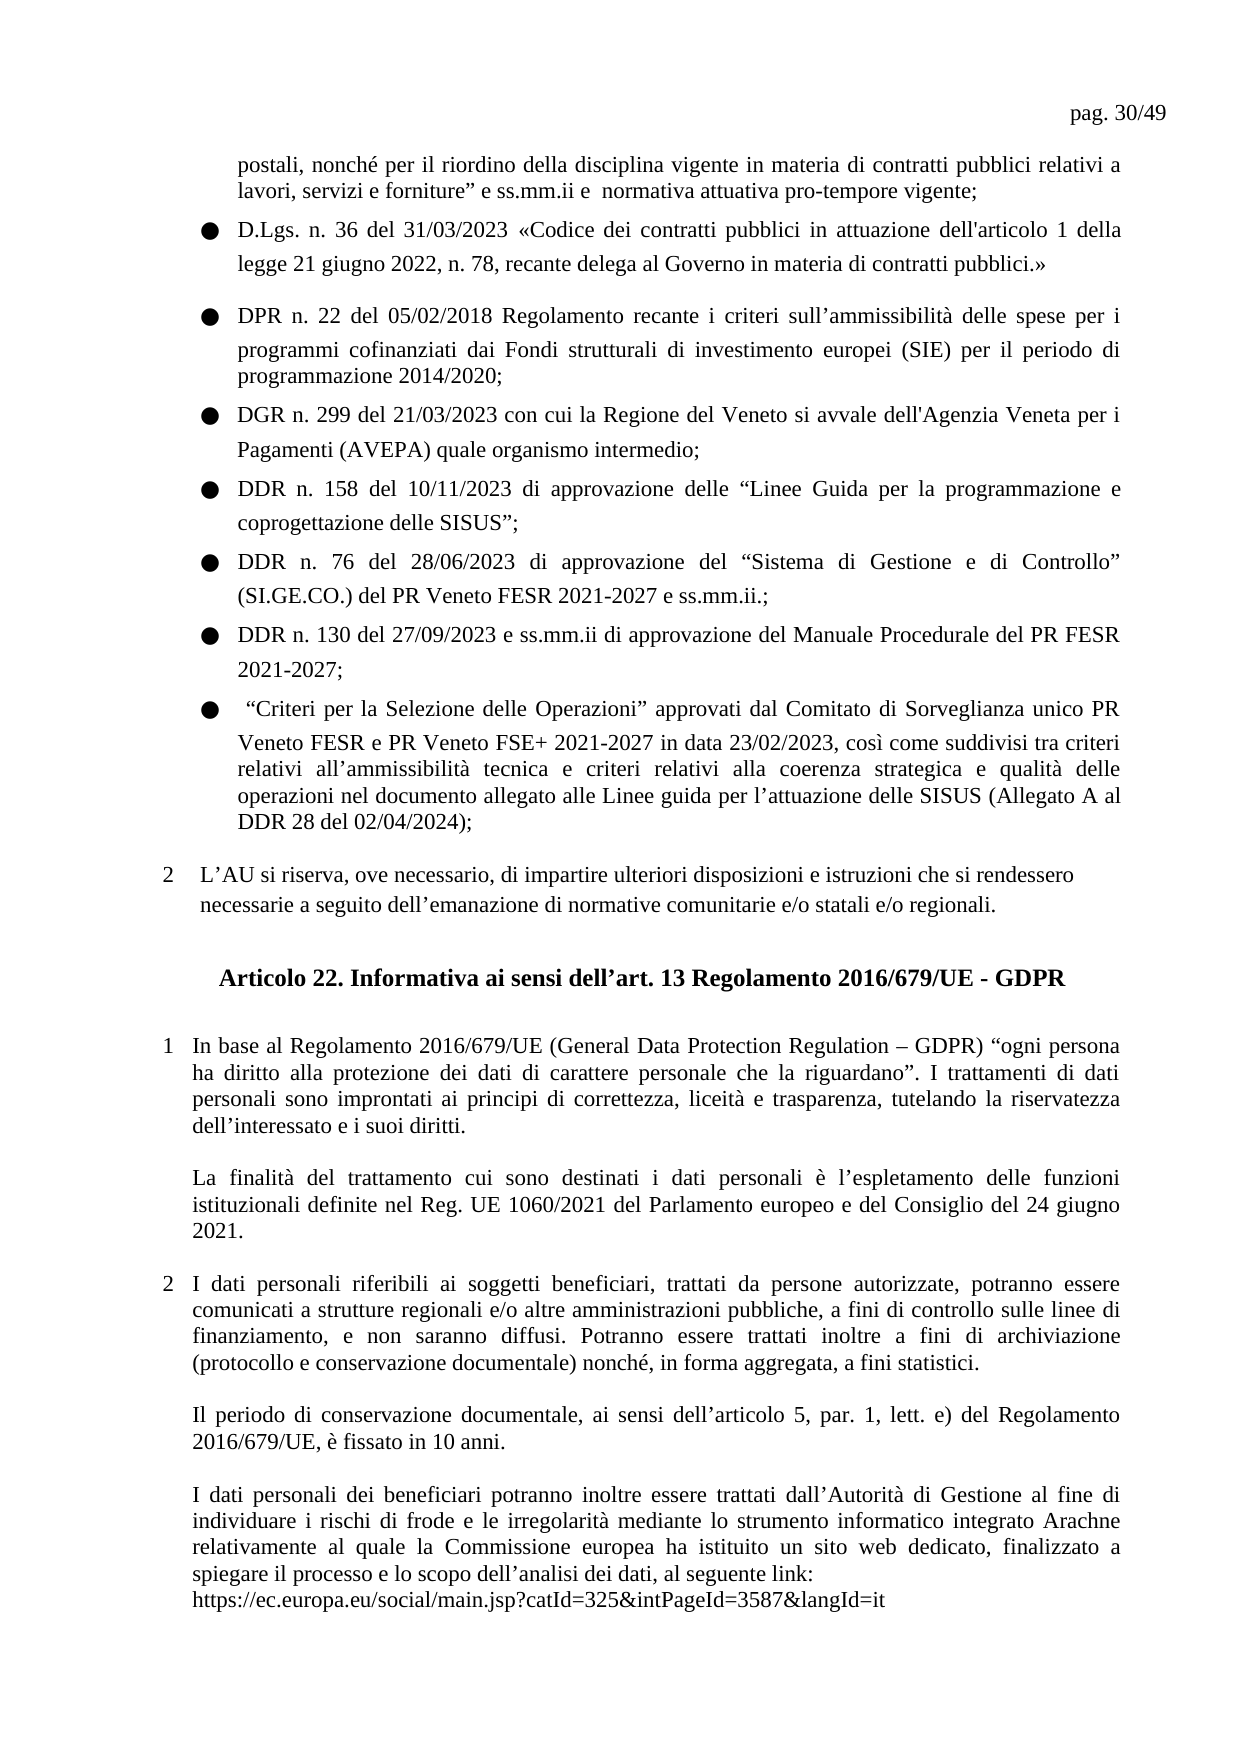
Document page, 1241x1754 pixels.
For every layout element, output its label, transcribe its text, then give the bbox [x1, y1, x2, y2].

list In base al Regolamento 2016/679/UE (General Data Protection Regulation – GDPR) “ogni persona ha diritto alla protezione dei dati di carattere personale che la riguardano”. I trattamenti di dati personali sono improntati ai principi di correttezza, liceità e trasparenza, tutelando la riservatezza dell’interessato e i suoi diritti. [162, 1033, 1122, 1138]
text I dati personali dei beneficiari potranno inoltre essere trattati dall’Autorità di Gestione al fine di individuare i rischi di frode e le irregolarità mediante lo strumento informatico integrato Arachne relativamente al quale la Commissione europea ha istituito un sito web dedicato, finalizzato a spiegare il processo e lo scopo dell’analisi dei dati, al seguente link: [192, 1481, 1122, 1586]
list DPR n. 22 del 05/02/2018 Regolamento recante i criteri sull’ammissibilità delle spese per i programmi cofinanziati dai Fondi strutturali di investimento europei (SIE) per il periodo di programmazione 2014/2020; [200, 289, 1122, 389]
list DGR n. 299 del 21/03/2023 con cui la Regione del Veneto si avvale dell'Agenzia Veneta per i Pagamenti (AVEPA) quale organismo intermedio; [200, 389, 1122, 462]
list postali, nonché per il riordino della disciplina vigente in materia di contratti pubblici relativi a lavori, servizi e forniture” e ss.mm.ii e normativa attuativa pro-tempore vigente; [200, 151, 1122, 203]
list L’AU si riserva, ove necessario, di impartire ulteriori disposizioni e istruzioni che si rendessero necessarie a seguito dell’emanazione di normative comunitarie e/o statali e/o regionali. [162, 861, 1122, 917]
text Il periodo di conservazione documentale, ai sensi dell’articolo 5, par. 1, lett. e) del Regolamento 2016/679/UE, è fissato in 10 anni. [192, 1402, 1122, 1454]
list DDR n. 130 del 27/09/2023 e ss.mm.ii di approvazione del Manuale Procedurale del PR FESR 2021-2027; [200, 609, 1122, 682]
list DDR n. 76 del 28/06/2023 di approvazione del “Sistema di Gestione e di Controllo” (SI.GE.CO.) del PR Veneto FESR 2021-2027 e ss.mm.ii.; [200, 536, 1122, 609]
subtitle Articolo 22. Informativa ai sensi dell’art. 13 Regolamento 2016/679/UE - GDPR [162, 963, 1122, 991]
list D.Lgs. n. 36 del 31/03/2023 «Codice dei contratti pubblici in attuazione dell'articolo 1 della legge 21 giugno 2022, n. 78, recante delega al Governo in materia di contratti pubblici.» [200, 203, 1122, 277]
text https://ec.europa.eu/social/main.jsp?catId=325&intPageId=3587&langId=it [162, 1586, 1122, 1612]
text La finalità del trattamento cui sono destinati i dati personali è l’espletamento delle funzioni istituzionali definite nel Reg. UE 1060/2021 del Parlamento europeo e del Consiglio del 24 giugno 2021. [192, 1164, 1122, 1243]
list DDR n. 158 del 10/11/2023 di approvazione delle “Linee Guida per la programmazione e coprogettazione delle SISUS”; [200, 462, 1122, 536]
list “Criteri per la Selezione delle Operazioni” approvati dal Comitato di Sorveglianza unico PR Veneto FESR e PR Veneto FSE+ 2021-2027 in data 23/02/2023, così come suddivisi tra criteri relativi all’ammissibilità tecnica e criteri relativi alla coerenza strategica e qualità delle operazioni nel documento allegato alle Linee guida per l’attuazione delle SISUS (Allegato A al DDR 28 del 02/04/2024); [200, 682, 1122, 834]
list I dati personali riferibili ai soggetti beneficiari, trattati da persone autorizzate, potranno essere comunicati a strutture regionali e/o altre amministrazioni pubbliche, a fini di controllo sulle linee di finanziamento, e non saranno diffusi. Potranno essere trattati inoltre a fini di archiviazione (protocollo e conservazione documentale) nonché, in forma aggregata, a fini statistici. [162, 1270, 1122, 1375]
